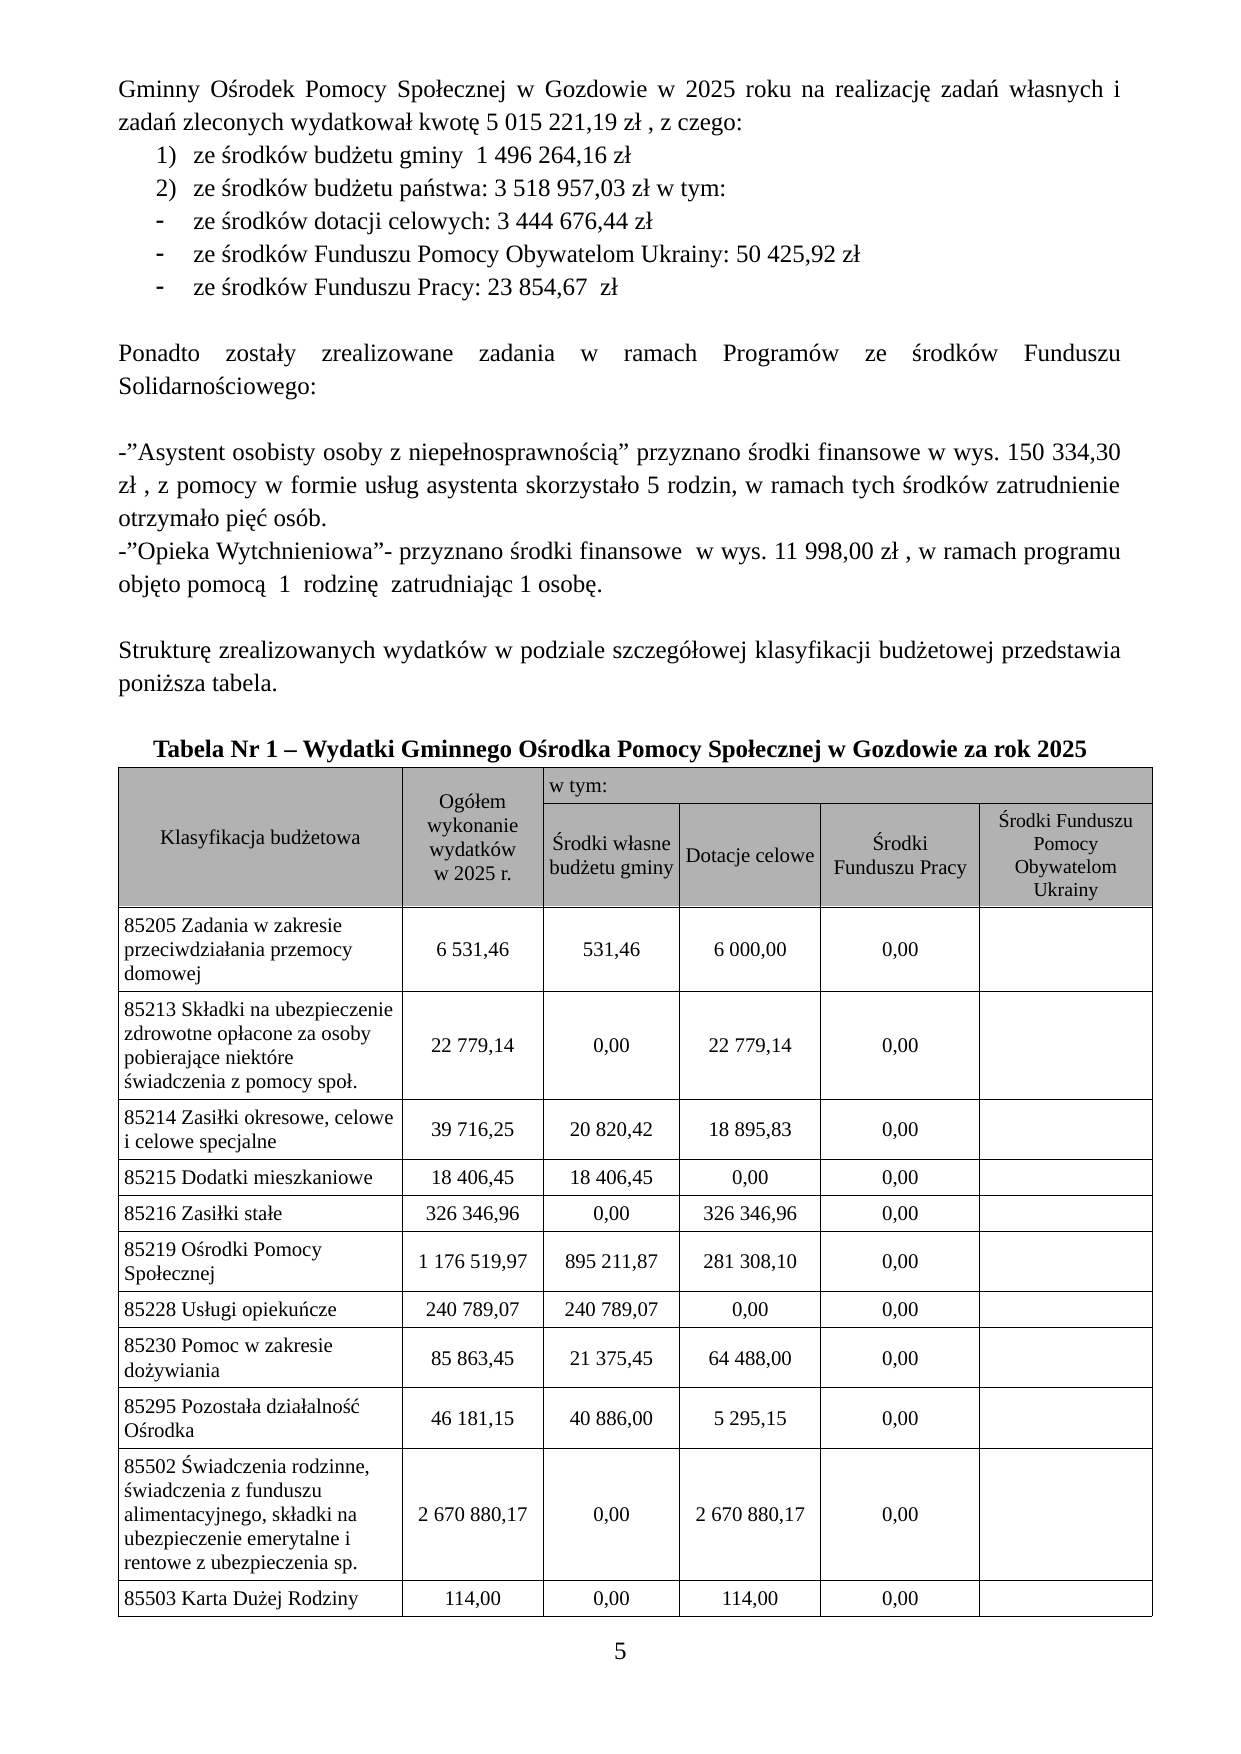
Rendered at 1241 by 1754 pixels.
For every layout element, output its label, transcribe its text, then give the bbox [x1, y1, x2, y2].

text Strukturę zrealizowanych wydatków w podziale szczegółowej klasyfikacji budżetowej przedstawia poniższa tabela. [118, 635, 1122, 697]
table_cell 0,00 [680, 1292, 820, 1327]
table_cell 22 779,14 [680, 992, 820, 1099]
table_cell 18 895,83 [680, 1100, 820, 1159]
table_cell [980, 1196, 1152, 1231]
table_cell [980, 1100, 1152, 1159]
table_cell 85213 Składki na ubezpieczenie zdrowotne opłacone za osoby pobierające niektóre świadczenia z pomocy społ. [119, 992, 402, 1099]
table_cell 0,00 [544, 1196, 679, 1231]
text Tabela Nr 1 – Wydatki Gminnego Ośrodka Pomocy Społecznej w Gozdowie za rok 2025 [118, 734, 1122, 763]
table_cell 326 346,96 [680, 1196, 820, 1231]
table_cell [980, 1328, 1152, 1387]
list ze środków budżetu gminy 1 496 264,16 zł [156, 140, 1122, 168]
table_cell 85214 Zasiłki okresowe, celowe i celowe specjalne [119, 1100, 402, 1159]
list ze środków budżetu państwa: 3 518 957,03 zł w tym: [156, 173, 1122, 202]
table_cell Dotacje celowe [680, 804, 820, 906]
table_cell 0,00 [821, 1581, 979, 1616]
table_cell Środki Funduszu Pracy [821, 804, 979, 906]
table_cell Środki Funduszu Pomocy Obywatelom Ukrainy [980, 804, 1152, 906]
table_cell 6 000,00 [680, 908, 820, 991]
table_cell [980, 1232, 1152, 1291]
table_cell 0,00 [821, 908, 979, 991]
table_cell 0,00 [821, 1160, 979, 1195]
table_cell 85215 Dodatki mieszkaniowe [119, 1160, 402, 1195]
table_cell 0,00 [544, 992, 679, 1099]
table_cell 0,00 [544, 1581, 679, 1616]
table_cell 0,00 [821, 1196, 979, 1231]
table_cell [980, 992, 1152, 1099]
table_cell 85295 Pozostała działalność Ośrodka [119, 1388, 402, 1447]
table_cell 6 531,46 [403, 908, 543, 991]
table_cell 114,00 [403, 1581, 543, 1616]
table_cell 281 308,10 [680, 1232, 820, 1291]
table_cell 0,00 [544, 1449, 679, 1580]
table_cell 240 789,07 [544, 1292, 679, 1327]
table_cell 0,00 [821, 992, 979, 1099]
table_cell 40 886,00 [544, 1388, 679, 1447]
table_cell 21 375,45 [544, 1328, 679, 1387]
table_cell 1 176 519,97 [403, 1232, 543, 1291]
table_cell 85219 Ośrodki Pomocy Społecznej [119, 1232, 402, 1291]
table_cell 0,00 [821, 1449, 979, 1580]
table_cell 895 211,87 [544, 1232, 679, 1291]
table_cell 18 406,45 [544, 1160, 679, 1195]
table_cell 0,00 [821, 1232, 979, 1291]
table_header Klasyfikacja budżetowa [119, 768, 402, 906]
table_cell 85503 Karta Dużej Rodziny [119, 1581, 402, 1616]
table_cell 85228 Usługi opiekuńcze [119, 1292, 402, 1327]
table_cell 18 406,45 [403, 1160, 543, 1195]
table_cell 20 820,42 [544, 1100, 679, 1159]
table_cell 0,00 [680, 1160, 820, 1195]
table_cell 0,00 [821, 1292, 979, 1327]
table_cell 531,46 [544, 908, 679, 991]
table_cell 5 295,15 [680, 1388, 820, 1447]
list ze środków Funduszu Pracy: 23 854,67 zł [156, 272, 1122, 301]
table_cell [980, 1160, 1152, 1195]
table_cell 46 181,15 [403, 1388, 543, 1447]
list ze środków dotacji celowych: 3 444 676,44 zł [156, 206, 1122, 234]
table_cell [980, 908, 1152, 991]
table_cell 85 863,45 [403, 1328, 543, 1387]
text Ponadto zostały zrealizowane zadania w ramach Programów ze środków Funduszu Solidarnościowego: [118, 338, 1122, 400]
table_cell 0,00 [821, 1328, 979, 1387]
text Gminny Ośrodek Pomocy Społecznej w Gozdowie w 2025 roku na realizację zadań własnych i zadań zleconych wydatkował kwotę 5 015 221,19 zł , z czego: [118, 74, 1122, 136]
text -”Asystent osobisty osoby z niepełnosprawnością” przyznano środki finansowe w wys. 150 334,30 zł , z pomocy w formie usług asystenta skorzystało 5 rodzin, w ramach tych środków zatrudnienie otrzymało pięć osób. [118, 437, 1122, 532]
table_cell 114,00 [680, 1581, 820, 1616]
table_cell 0,00 [821, 1388, 979, 1447]
table_cell 0,00 [821, 1100, 979, 1159]
table_header w tym: [544, 768, 1152, 803]
table_cell [980, 1292, 1152, 1327]
list ze środków Funduszu Pomocy Obywatelom Ukrainy: 50 425,92 zł [156, 239, 1122, 268]
table_cell [980, 1449, 1152, 1580]
table_cell 85502 Świadczenia rodzinne, świadczenia z funduszu alimentacyjnego, składki na ubezpieczenie emerytalne i rentowe z ubezpieczenia sp. [119, 1449, 402, 1580]
table_header Ogółem wykonanie wydatków w 2025 r. [403, 768, 543, 906]
table_cell 2 670 880,17 [403, 1449, 543, 1580]
table_cell 85205 Zadania w zakresie przeciwdziałania przemocy domowej [119, 908, 402, 991]
table_cell [980, 1581, 1152, 1616]
table_cell [980, 1388, 1152, 1447]
table_cell 85230 Pomoc w zakresie dożywiania [119, 1328, 402, 1387]
table_cell 64 488,00 [680, 1328, 820, 1387]
table_cell Środki własne budżetu gminy [544, 804, 679, 906]
table_cell 85216 Zasiłki stałe [119, 1196, 402, 1231]
table_cell 39 716,25 [403, 1100, 543, 1159]
table_cell 2 670 880,17 [680, 1449, 820, 1580]
text -”Opieka Wytchnieniowa”- przyznano środki finansowe w wys. 11 998,00 zł , w ramach programu objęto pomocą 1 rodzinę zatrudniając 1 osobę. [118, 536, 1122, 598]
table_cell 326 346,96 [403, 1196, 543, 1231]
table_cell 22 779,14 [403, 992, 543, 1099]
table_cell 240 789,07 [403, 1292, 543, 1327]
